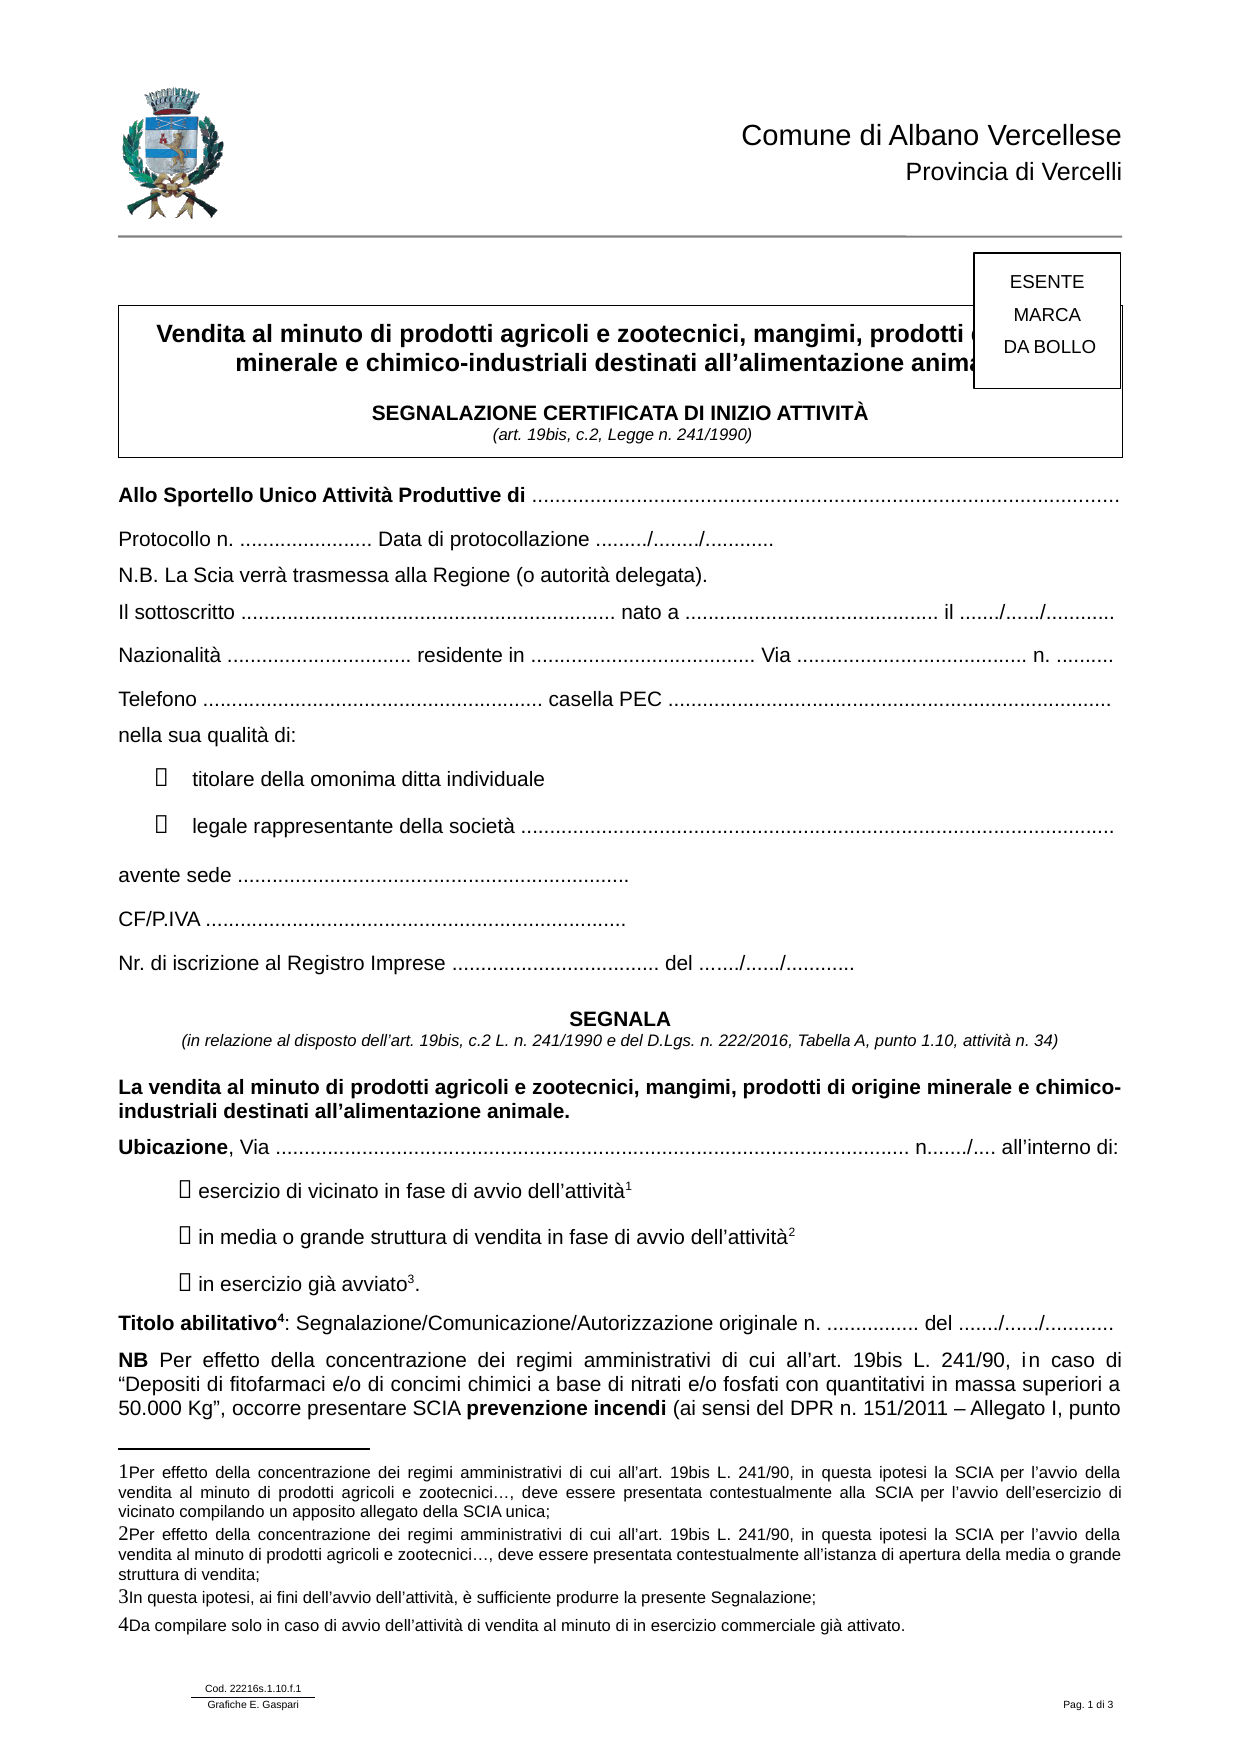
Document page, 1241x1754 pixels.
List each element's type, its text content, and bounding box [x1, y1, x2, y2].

text (in relazione al disposto dell’art. 19bis, c.2 L. n. 241/1990 e del D.Lgs. n. 222/2016, Tabella A, punto 1.10, attività n. 34) [118, 1030, 1122, 1049]
text Protocollo n. ....................... Data di protocollazione ........./......../............ [118, 527, 1122, 551]
picture [122, 87, 224, 219]
text Provincia di Vercelli [224, 157, 1122, 185]
text La vendita al minuto di prodotti agricoli e zootecnici, mangimi, prodotti di origine minerale e chimico-industriali destinati all’alimentazione animale. [118, 1074, 1122, 1122]
text NB Per effetto della concentrazione dei regimi amministrativi di cui all’art. 19bis L. 241/90, in caso di “Depositi di fitofarmaci e/o di concimi chimici a base di nitrati e/o fosfati con quantitativi in massa superiori a 50.000 Kg”, occorre presentare SCIA prevenzione incendi (ai sensi del DPR n. 151/2011 – Allegato I, punto [118, 1348, 1122, 1419]
text In questa ipotesi, ai fini dell’avvio dell’attività, è sufficiente produrre la presente Segnalazione; [118, 1583, 1122, 1608]
text  in media o grande struttura di vendita in fase di avvio dell’attività [177, 1218, 1122, 1252]
text  esercizio di vicinato in fase di avvio dell’attività [177, 1171, 1122, 1206]
table_header Vendita al minuto di prodotti agricoli e zootecnici, mangimi, prodotti di origine minerale e chimico-industriali destinati all’alimentazione animale SEGNALAZIONE CERTIFICATA DI INIZIO ATTIVITÀ (art. 19bis, c.2, Legge n. 241/1990) [119, 306, 1122, 457]
text CF/P.IVA ......................................................................... [118, 907, 1122, 931]
text N.B. La Scia verrà trasmessa alla Regione (o autorità delegata). [118, 563, 1122, 587]
text Titolo abilitativo: Segnalazione/Comunicazione/Autorizzazione originale n. ................ del ......./....../............ [118, 1311, 1122, 1335]
text Nazionalità ................................ residente in ....................................... Via ........................................ n. .......... [118, 643, 1122, 667]
text Per effetto della concentrazione dei regimi amministrativi di cui all’art. 19bis L. 241/90, in questa ipotesi la SCIA per l’avvio della vendita al minuto di prodotti agricoli e zootecnici…, deve essere presentata contestualmente alla SCIA per l’avvio dell’esercizio di vicinato compilando un apposito allegato della SCIA unica; [118, 1459, 1122, 1521]
text Allo Sportello Unico Attività Produttive di [118, 483, 1122, 507]
text Il sottoscritto ................................................................. nato a ............................................ il ......./....../............ [118, 599, 1122, 623]
text Per effetto della concentrazione dei regimi amministrativi di cui all’art. 19bis L. 241/90, in questa ipotesi la SCIA per l’avvio della vendita al minuto di prodotti agricoli e zootecnici…, deve essere presentata contestualmente all’istanza di apertura della media o grande struttura di vendita; [118, 1521, 1122, 1583]
text Telefono ........................................................... casella PEC ............................................................................. [118, 687, 1122, 711]
text  in esercizio già avviato. [177, 1264, 1122, 1299]
text nella sua qualità di: [118, 723, 1122, 747]
text  legale rappresentante della società ....................................................................................................... [153, 806, 1122, 840]
text Nr. di iscrizione al Registro Imprese .................................... del ......./....../............ [118, 950, 1122, 974]
text SEGNALA [118, 1006, 1122, 1030]
text Comune di Albano Vercellese [224, 118, 1122, 152]
text Ubicazione, Via .............................................................................................................. n......./.... all’interno di: [118, 1135, 1122, 1159]
text  titolare della omonima ditta individuale [153, 760, 1122, 794]
text avente sede .................................................................... [118, 863, 1122, 887]
text Da compilare solo in caso di avvio dell’attività di vendita al minuto di in esercizio commerciale già attivato. [118, 1612, 1122, 1636]
